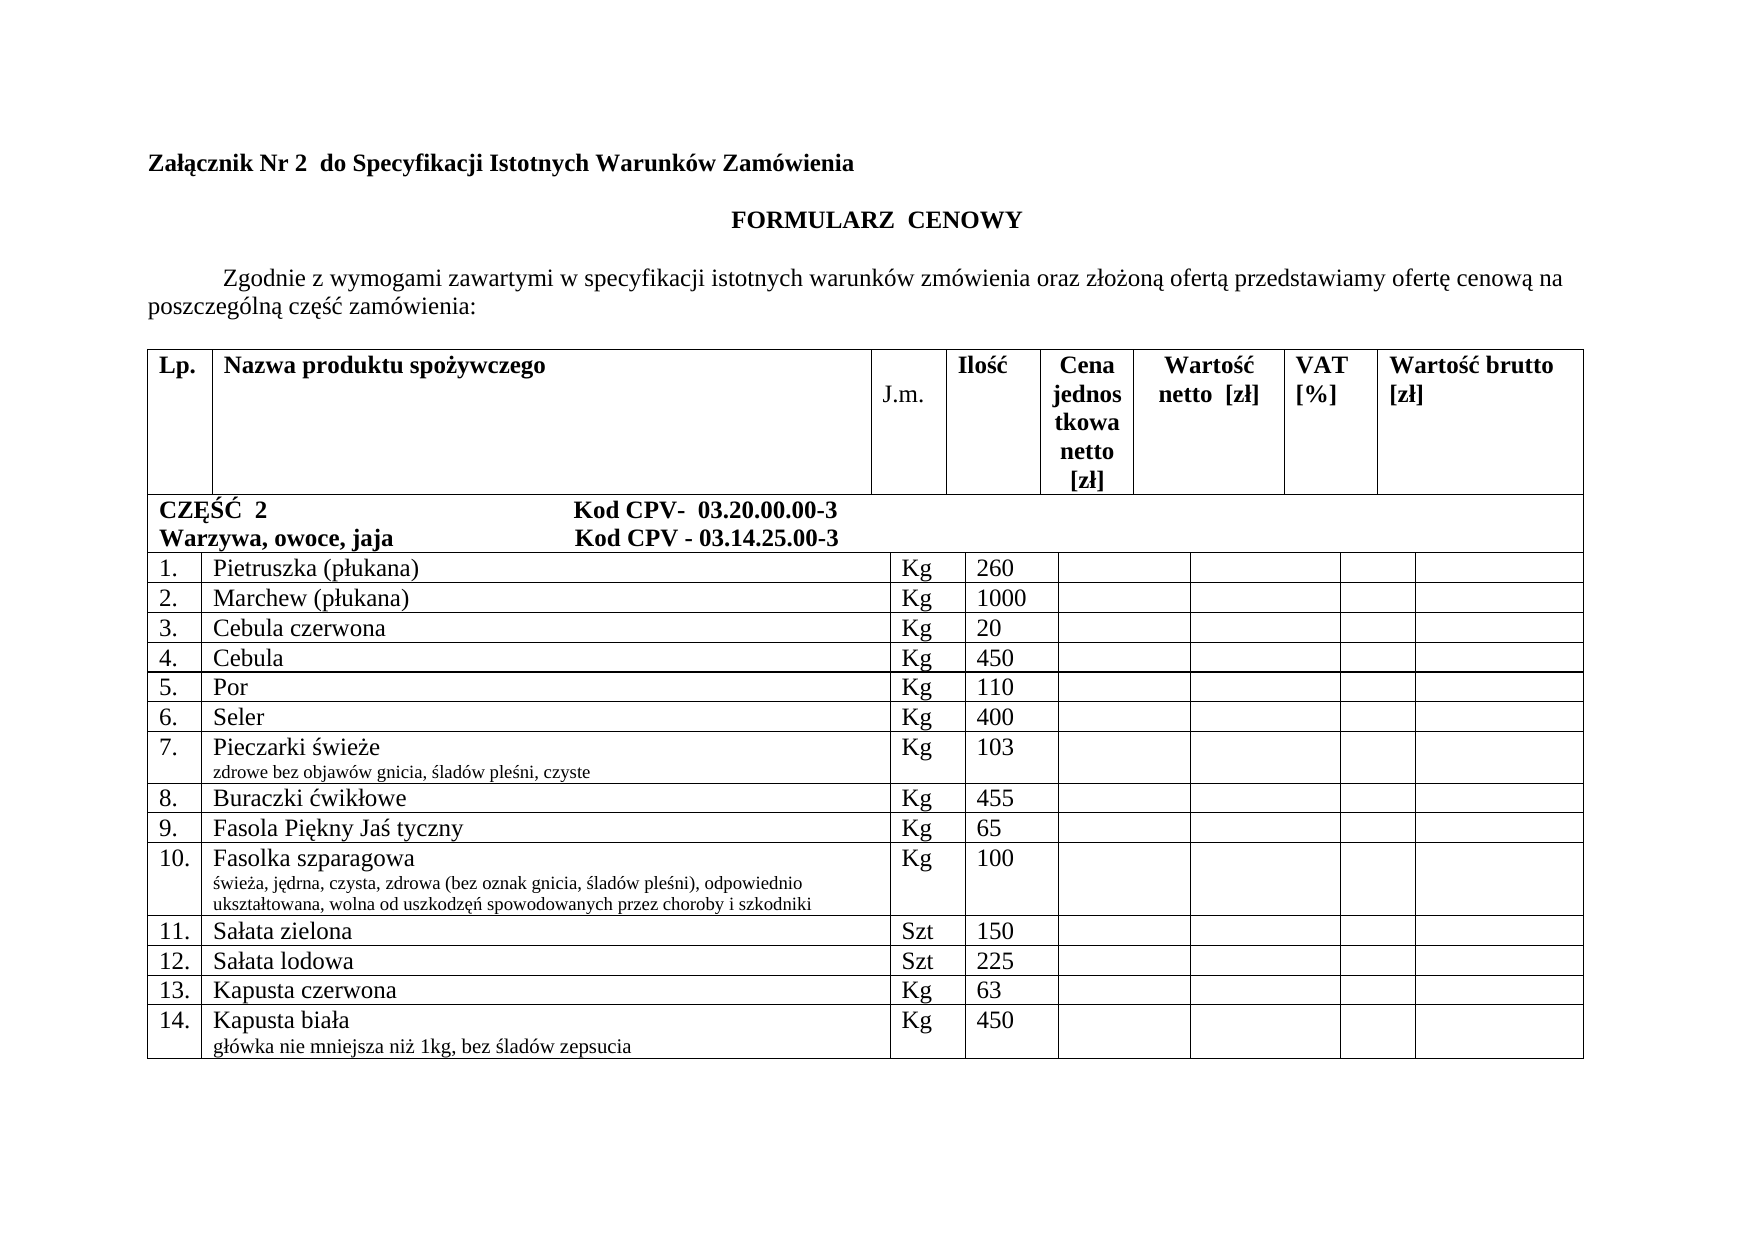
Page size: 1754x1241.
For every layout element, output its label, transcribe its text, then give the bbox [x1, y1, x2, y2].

table_cell [1341, 732, 1415, 782]
table_header VAT [%] [1285, 350, 1377, 494]
table_cell 12. [148, 946, 201, 974]
table_cell [1191, 673, 1340, 701]
table_cell [1416, 1005, 1583, 1058]
table_cell [1191, 583, 1340, 612]
table_cell [1059, 843, 1190, 915]
table_cell [1416, 732, 1583, 782]
table_cell [1416, 702, 1583, 731]
table_cell [1416, 916, 1583, 945]
table_cell 4. [148, 643, 201, 671]
table_cell Kg [891, 702, 965, 731]
table_cell Kg [891, 643, 965, 671]
table_cell [1059, 702, 1190, 731]
table_cell Kg [891, 673, 965, 701]
table_cell [1059, 916, 1190, 945]
table_cell [1416, 553, 1583, 582]
table_cell 100 [966, 843, 1058, 915]
table_cell [1059, 583, 1190, 612]
table_cell [1341, 553, 1415, 582]
table_cell 14. [148, 1005, 201, 1058]
table_cell Kg [891, 976, 965, 1004]
table_cell Buraczki ćwikłowe [202, 784, 890, 812]
table_cell [1416, 843, 1583, 915]
table_cell [1191, 916, 1340, 945]
table_cell [1059, 976, 1190, 1004]
table_cell Kg [891, 1005, 965, 1058]
table_cell [1191, 613, 1340, 642]
table_cell 3. [148, 613, 201, 642]
table_cell 65 [966, 813, 1058, 842]
table_cell [1059, 1005, 1190, 1058]
table_header J.m. [872, 350, 946, 494]
table_cell Pietruszka (płukana) [202, 553, 890, 582]
table_cell 11. [148, 916, 201, 945]
text FORMULARZ CENOWY [148, 205, 1606, 234]
text Zgodnie z wymogami zawartymi w specyfikacji istotnych warunków zmówienia oraz złożoną ofertą przedstawiamy ofertę cenową na poszczególną część zamówienia: [148, 263, 1606, 320]
table_cell 450 [966, 643, 1058, 671]
table_cell [1191, 702, 1340, 731]
table_cell [1341, 1005, 1415, 1058]
table_cell Kapusta biała główka nie mniejsza niż 1kg, bez śladów zepsucia [202, 1005, 890, 1058]
table_cell Kapusta czerwona [202, 976, 890, 1004]
table_cell [1341, 946, 1415, 974]
table_cell Pieczarki świeże zdrowe bez objawów gnicia, śladów pleśni, czyste [202, 732, 890, 782]
table_cell [1059, 553, 1190, 582]
table_cell Cebula czerwona [202, 613, 890, 642]
table_cell [1341, 583, 1415, 612]
table_cell [1341, 916, 1415, 945]
table_cell 110 [966, 673, 1058, 701]
table_cell Kg [891, 613, 965, 642]
table_cell 400 [966, 702, 1058, 731]
table_cell [1416, 976, 1583, 1004]
text Załącznik Nr 2 do Specyfikacji Istotnych Warunków Zamówienia [148, 148, 1606, 176]
table_cell 455 [966, 784, 1058, 812]
table_cell [1191, 1005, 1340, 1058]
table_cell [1416, 643, 1583, 671]
table_cell Cebula [202, 643, 890, 671]
table_cell Kg [891, 732, 965, 782]
table_cell [1341, 613, 1415, 642]
table_cell [1341, 976, 1415, 1004]
table_header Nazwa produktu spożywczego [213, 350, 871, 494]
table_cell [1059, 784, 1190, 812]
table_cell [1059, 732, 1190, 782]
table_cell [1191, 813, 1340, 842]
table_cell 20 [966, 613, 1058, 642]
table_cell [1416, 946, 1583, 974]
table_cell [1416, 813, 1583, 842]
table_cell Kg [891, 553, 965, 582]
table_cell Kg [891, 583, 965, 612]
table_header Ilość [947, 350, 1040, 494]
table_cell [1059, 946, 1190, 974]
table_cell [1341, 643, 1415, 671]
table_cell [1191, 553, 1340, 582]
table_cell 5. [148, 673, 201, 701]
table_cell [1191, 843, 1340, 915]
table_cell Seler [202, 702, 890, 731]
table_cell 260 [966, 553, 1058, 582]
table_cell [1059, 643, 1190, 671]
table_cell [1341, 843, 1415, 915]
table_header Lp. [148, 350, 212, 494]
table_cell Szt [891, 946, 965, 974]
table_cell [1416, 784, 1583, 812]
table_cell [1341, 702, 1415, 731]
table_cell Sałata zielona [202, 916, 890, 945]
table_cell [1341, 784, 1415, 812]
table_cell 450 [966, 1005, 1058, 1058]
table_cell 1000 [966, 583, 1058, 612]
table_cell Kg [891, 843, 965, 915]
table_cell 1. [148, 553, 201, 582]
table_cell Fasolka szparagowa świeża, jędrna, czysta, zdrowa (bez oznak gnicia, śladów pleśni), odpowiednio ukształtowana, wolna od uszkodzęń spowodowanych przez choroby i szkodniki [202, 843, 890, 915]
table_cell 150 [966, 916, 1058, 945]
table_cell Sałata lodowa [202, 946, 890, 974]
table_cell 63 [966, 976, 1058, 1004]
table_cell 8. [148, 784, 201, 812]
table_cell [1191, 784, 1340, 812]
table_cell [1416, 613, 1583, 642]
table_cell 7. [148, 732, 201, 782]
table_cell CZĘŚĆ 2 Kod CPV- 03.20.00.00-3 Warzywa, owoce, jaja Kod CPV - 03.14.25.00-3 [148, 495, 1583, 552]
table_cell [1191, 946, 1340, 974]
table_cell [1191, 643, 1340, 671]
table_cell Por [202, 673, 890, 701]
table_header Wartość netto [zł] [1134, 350, 1284, 494]
table_cell [1191, 976, 1340, 1004]
table_cell 6. [148, 702, 201, 731]
table_cell Kg [891, 813, 965, 842]
table_cell Kg [891, 784, 965, 812]
table_cell [1059, 613, 1190, 642]
table_cell Marchew (płukana) [202, 583, 890, 612]
table_cell [1416, 673, 1583, 701]
table_cell Fasola Piękny Jaś tyczny [202, 813, 890, 842]
table_cell [1416, 583, 1583, 612]
table_cell [1059, 673, 1190, 701]
table_cell 13. [148, 976, 201, 1004]
table_cell [1191, 732, 1340, 782]
table_cell 9. [148, 813, 201, 842]
table_cell [1059, 813, 1190, 842]
table_cell 225 [966, 946, 1058, 974]
table_cell 103 [966, 732, 1058, 782]
table_cell [1341, 813, 1415, 842]
table_cell 2. [148, 583, 201, 612]
table_cell Szt [891, 916, 965, 945]
table_header Wartość brutto [zł] [1378, 350, 1583, 494]
table_header Cena jednostkowa netto [zł] [1041, 350, 1133, 494]
table_cell [1341, 673, 1415, 701]
table_cell 10. [148, 843, 201, 915]
